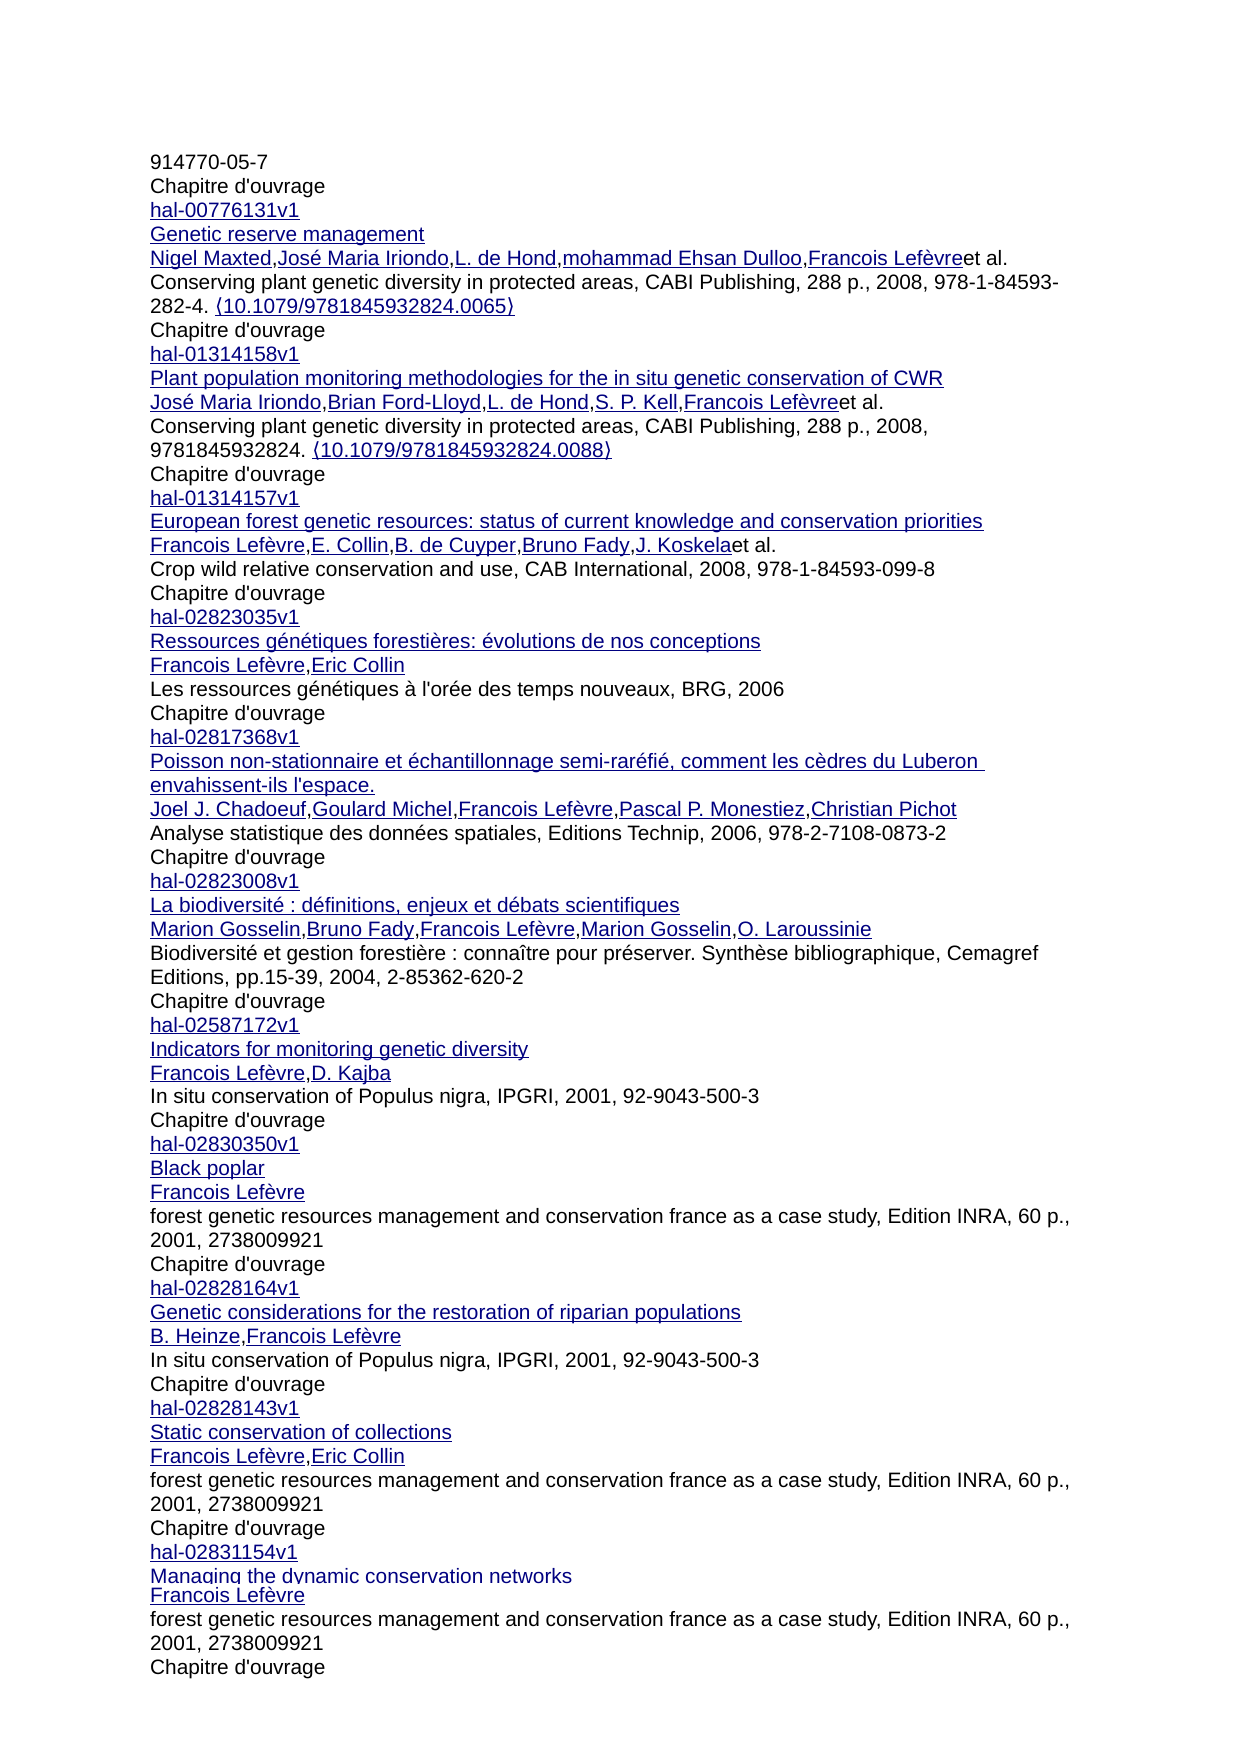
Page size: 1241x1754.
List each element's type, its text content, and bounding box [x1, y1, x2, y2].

table_cell Plant population monitoring methodologies for the in situ genetic conservation of CWR José Maria Iriondo,Brian Ford-Lloyd,L. de Hond,S. P. Kell,Francois Lefèvreet al. Conserving plant genetic diversity in protected areas, CABI Publishing, 288 p., 2008, 9781845932824. ⟨10.1079/9781845932824.0088⟩ Chapitre d'ouvrage hal-01314157v1 [150, 366, 1090, 509]
table_cell Indicators for monitoring genetic diversity Francois Lefèvre,D. Kajba In situ conservation of Populus nigra, IPGRI, 2001, 92-9043-500-3 Chapitre d'ouvrage hal-02830350v1 [150, 1036, 1090, 1156]
table_cell Black poplar Francois Lefèvre forest genetic resources management and conservation france as a case study, Edition INRA, 60 p., 2001, 2738009921 Chapitre d'ouvrage hal-02828164v1 [150, 1156, 1090, 1300]
table_cell European forest genetic resources: status of current knowledge and conservation priorities Francois Lefèvre,E. Collin,B. de Cuyper,Bruno Fady,J. Koskelaet al. Crop wild relative conservation and use, CAB International, 2008, 978-1-84593-099-8 Chapitre d'ouvrage hal-02823035v1 [150, 509, 1090, 629]
table_cell La biodiversité : définitions, enjeux et débats scientifiques Marion Gosselin,Bruno Fady,Francois Lefèvre,Marion Gosselin,O. Laroussinie Biodiversité et gestion forestière : connaître pour préserver. Synthèse bibliographique, Cemagref Editions, pp.15-39, 2004, 2-85362-620-2 Chapitre d'ouvrage hal-02587172v1 [150, 893, 1090, 1036]
table_cell Genetic considerations for the restoration of riparian populations B. Heinze,Francois Lefèvre In situ conservation of Populus nigra, IPGRI, 2001, 92-9043-500-3 Chapitre d'ouvrage hal-02828143v1 [150, 1300, 1090, 1420]
table_cell Genetic reserve management Nigel Maxted,José Maria Iriondo,L. de Hond,‎mohammad Ehsan Dulloo,Francois Lefèvreet al. Conserving plant genetic diversity in protected areas, CABI Publishing, 288 p., 2008, 978-1-84593-282-4. ⟨10.1079/9781845932824.0065⟩ Chapitre d'ouvrage hal-01314158v1 [150, 222, 1090, 366]
table_cell Indicateurs de la diversité intra-spécifique chez les arbres forestiers E. Collin,Francois Lefèvre,S. Oddou Muratorio Les indicateurs de biodiversité forestière. Synthèse des réflexions issues du programme de recherche "Biodiversité, gestion forestière et politiques publiques", GIP Ecofor, p. 79 - p. 81, 2012, 978-2-914770-05-7 Chapitre d'ouvrage hal-00776131v1 [150, 150, 1090, 222]
table_cell Poisson non-stationnaire et échantillonnage semi-raréfié, comment les cèdres du Luberon envahissent-ils l'espace. Joel J. Chadoeuf,Goulard Michel,Francois Lefèvre,Pascal P. Monestiez,Christian Pichot Analyse statistique des données spatiales, Editions Technip, 2006, 978-2-7108-0873-2 Chapitre d'ouvrage hal-02823008v1 [150, 749, 1090, 893]
table_cell Managing the dynamic conservation networks Francois Lefèvre forest genetic resources management and conservation france as a case study, Edition INRA, 60 p., 2001, 2738009921 Chapitre d'ouvrage [150, 1564, 1090, 1679]
table_cell Ressources génétiques forestières: évolutions de nos conceptions Francois Lefèvre,Eric Collin Les ressources génétiques à l'orée des temps nouveaux, BRG, 2006 Chapitre d'ouvrage hal-02817368v1 [150, 629, 1090, 749]
table_cell Static conservation of collections Francois Lefèvre,Eric Collin forest genetic resources management and conservation france as a case study, Edition INRA, 60 p., 2001, 2738009921 Chapitre d'ouvrage hal-02831154v1 [150, 1420, 1090, 1563]
